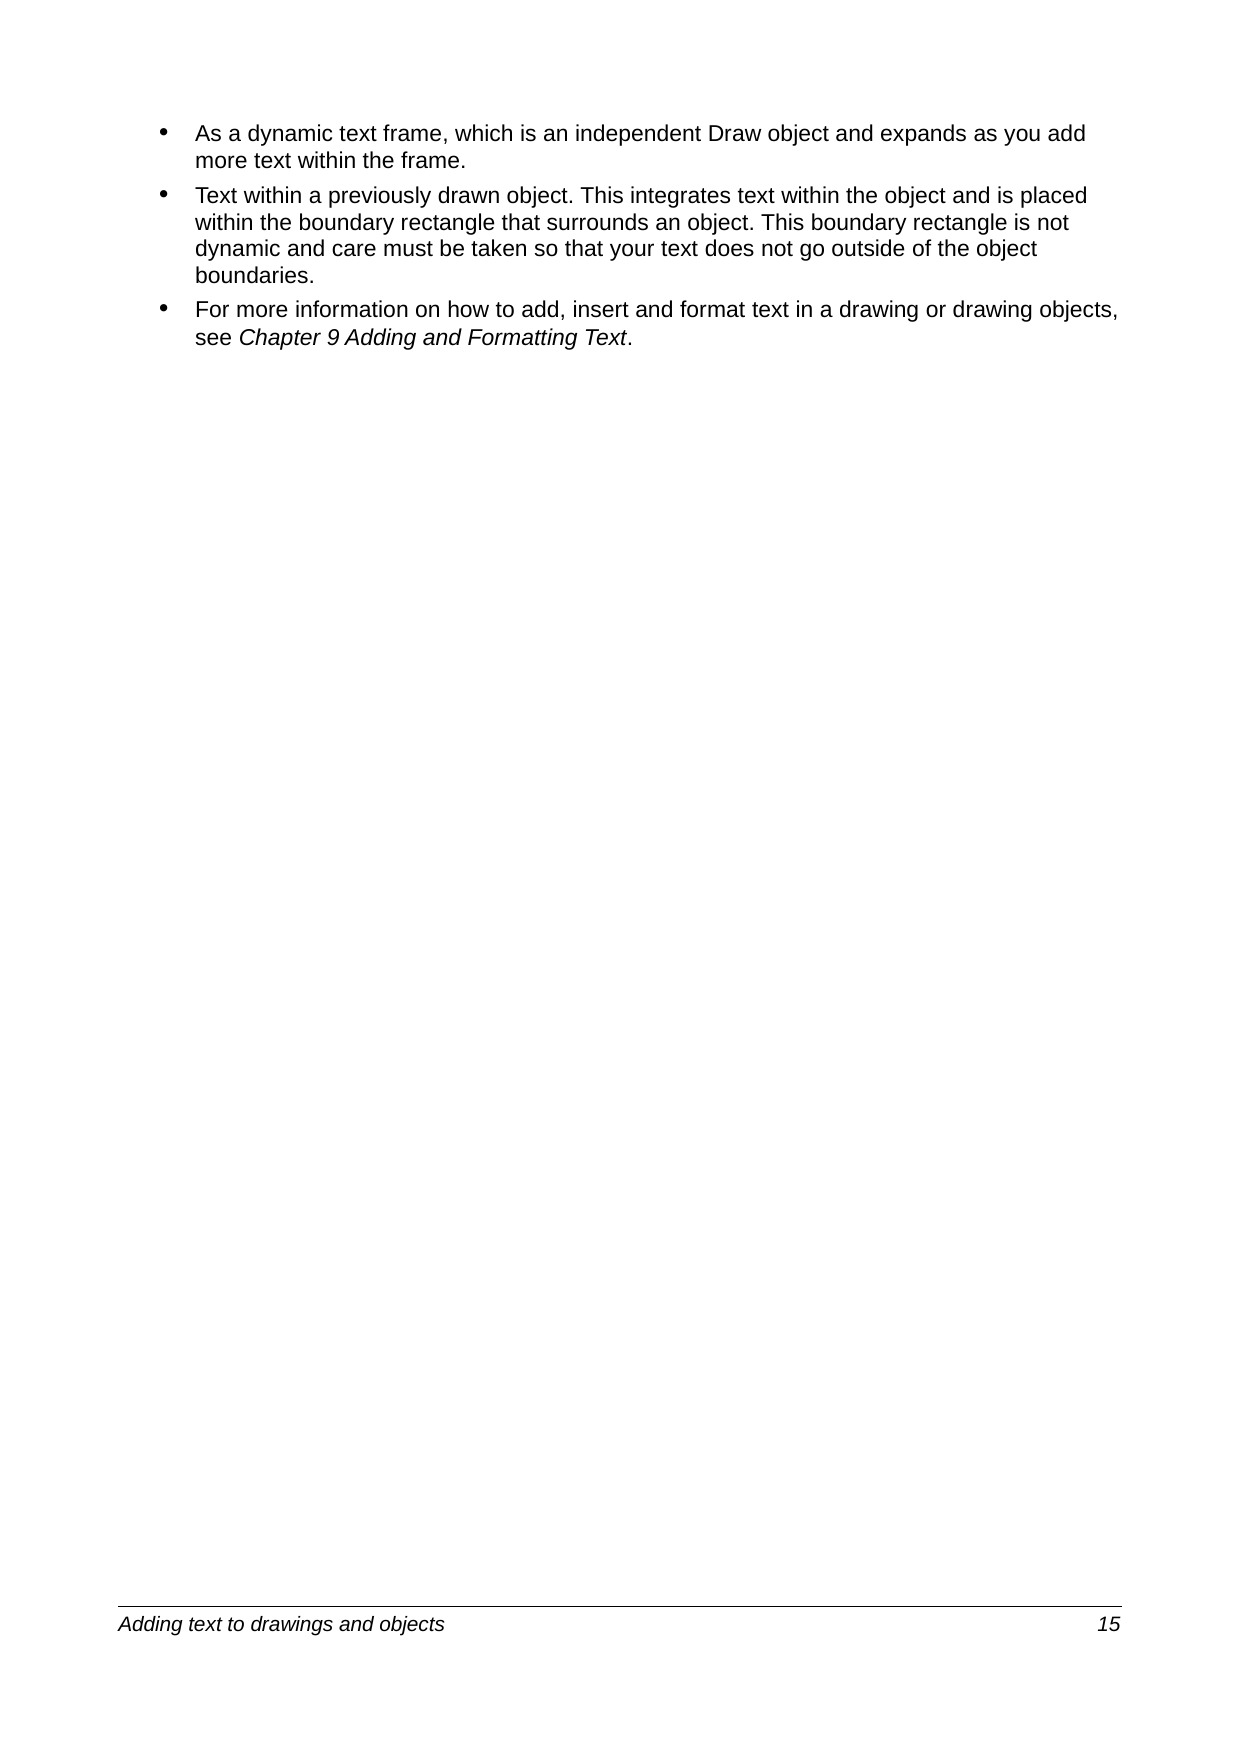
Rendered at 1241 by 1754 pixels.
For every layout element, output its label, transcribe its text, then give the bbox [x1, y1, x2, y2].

list Text within a previously drawn object. This integrates text within the object and is placed within the boundary rectangle that surrounds an object. This boundary rectangle is not dynamic and care must be taken so that your text does not go outside of the object boundaries. [156, 180, 1122, 288]
list For more information on how to add, insert and format text in a drawing or drawing objects, see Chapter 9 Adding and Formatting Text. [156, 294, 1122, 350]
list As a dynamic text frame, which is an independent Draw object and expands as you add more text within the frame. [156, 118, 1122, 174]
